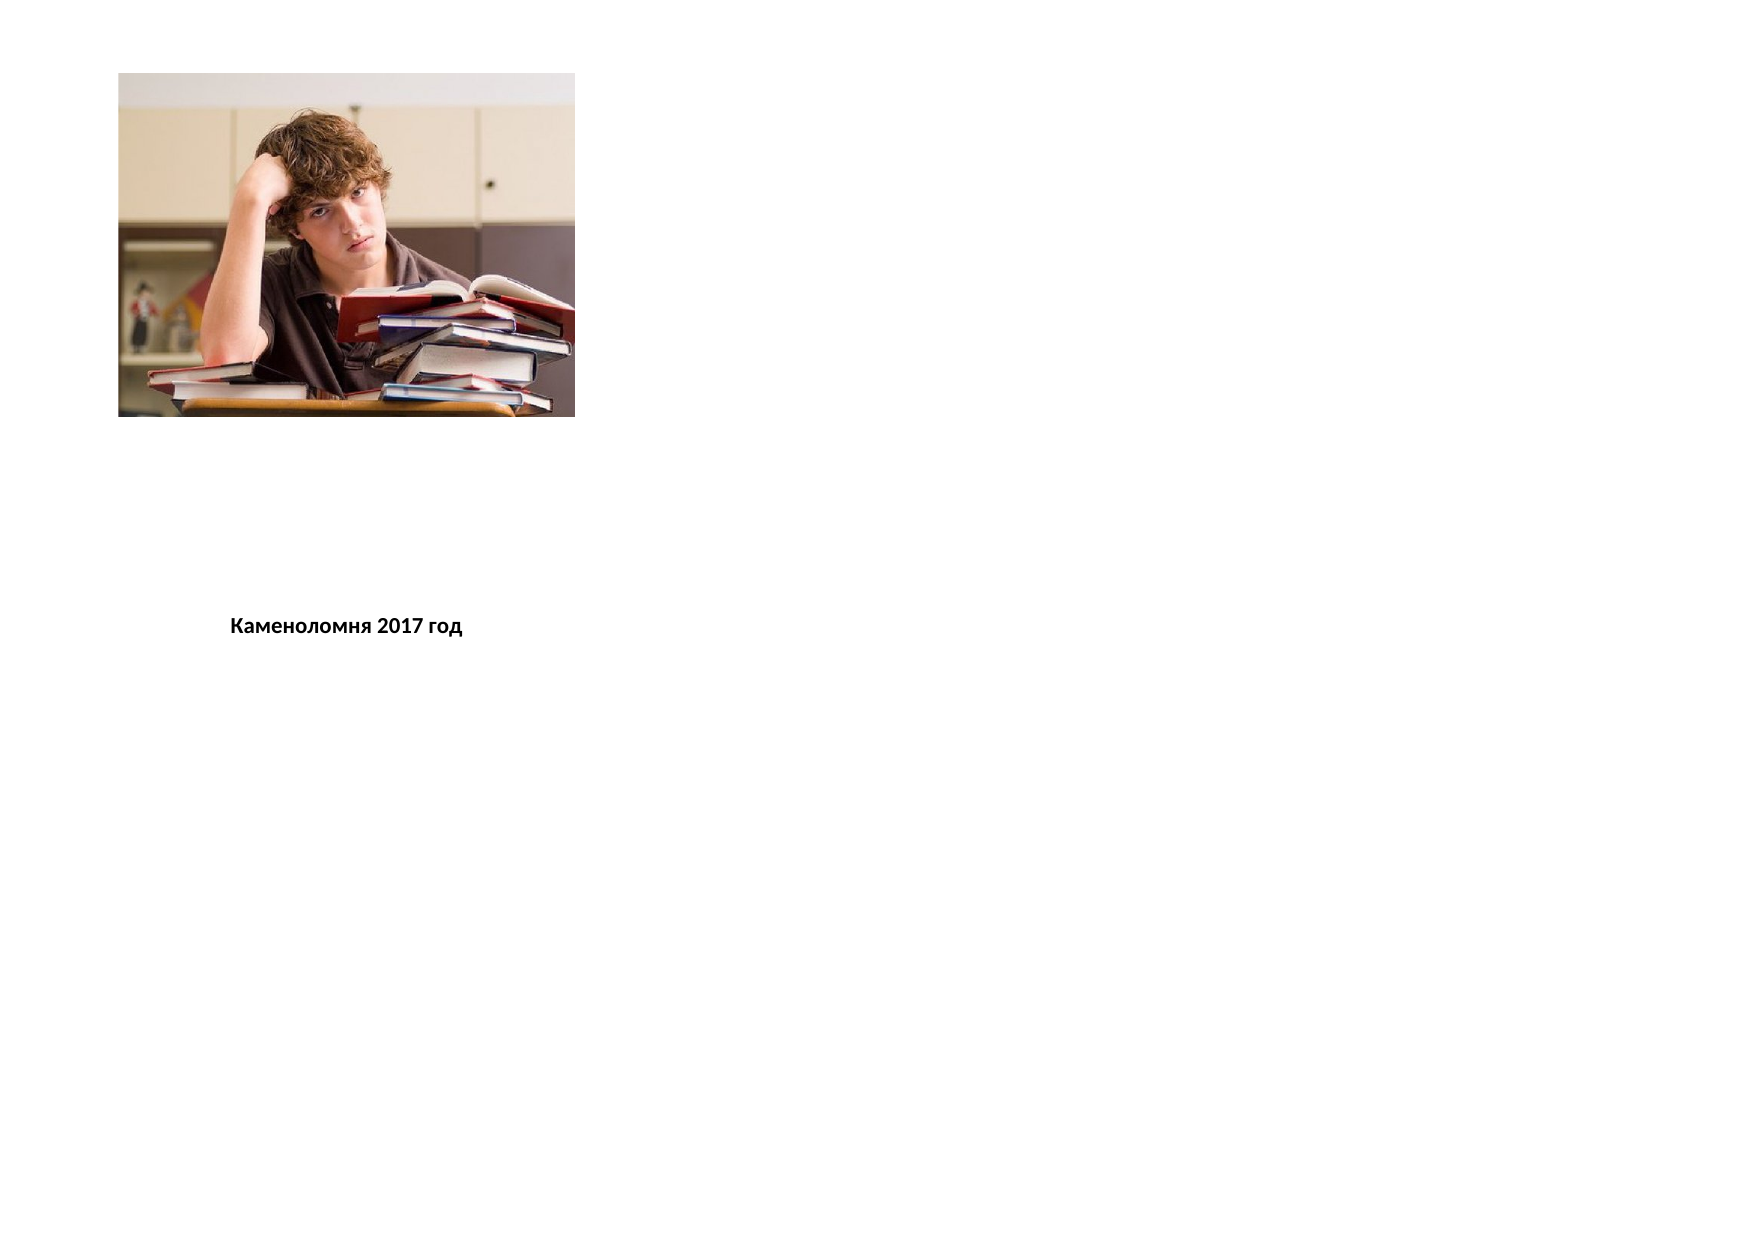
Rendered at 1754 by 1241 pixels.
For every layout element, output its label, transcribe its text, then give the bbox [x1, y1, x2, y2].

text Каменоломня 2017 год [118, 611, 575, 639]
picture [118, 73, 575, 417]
